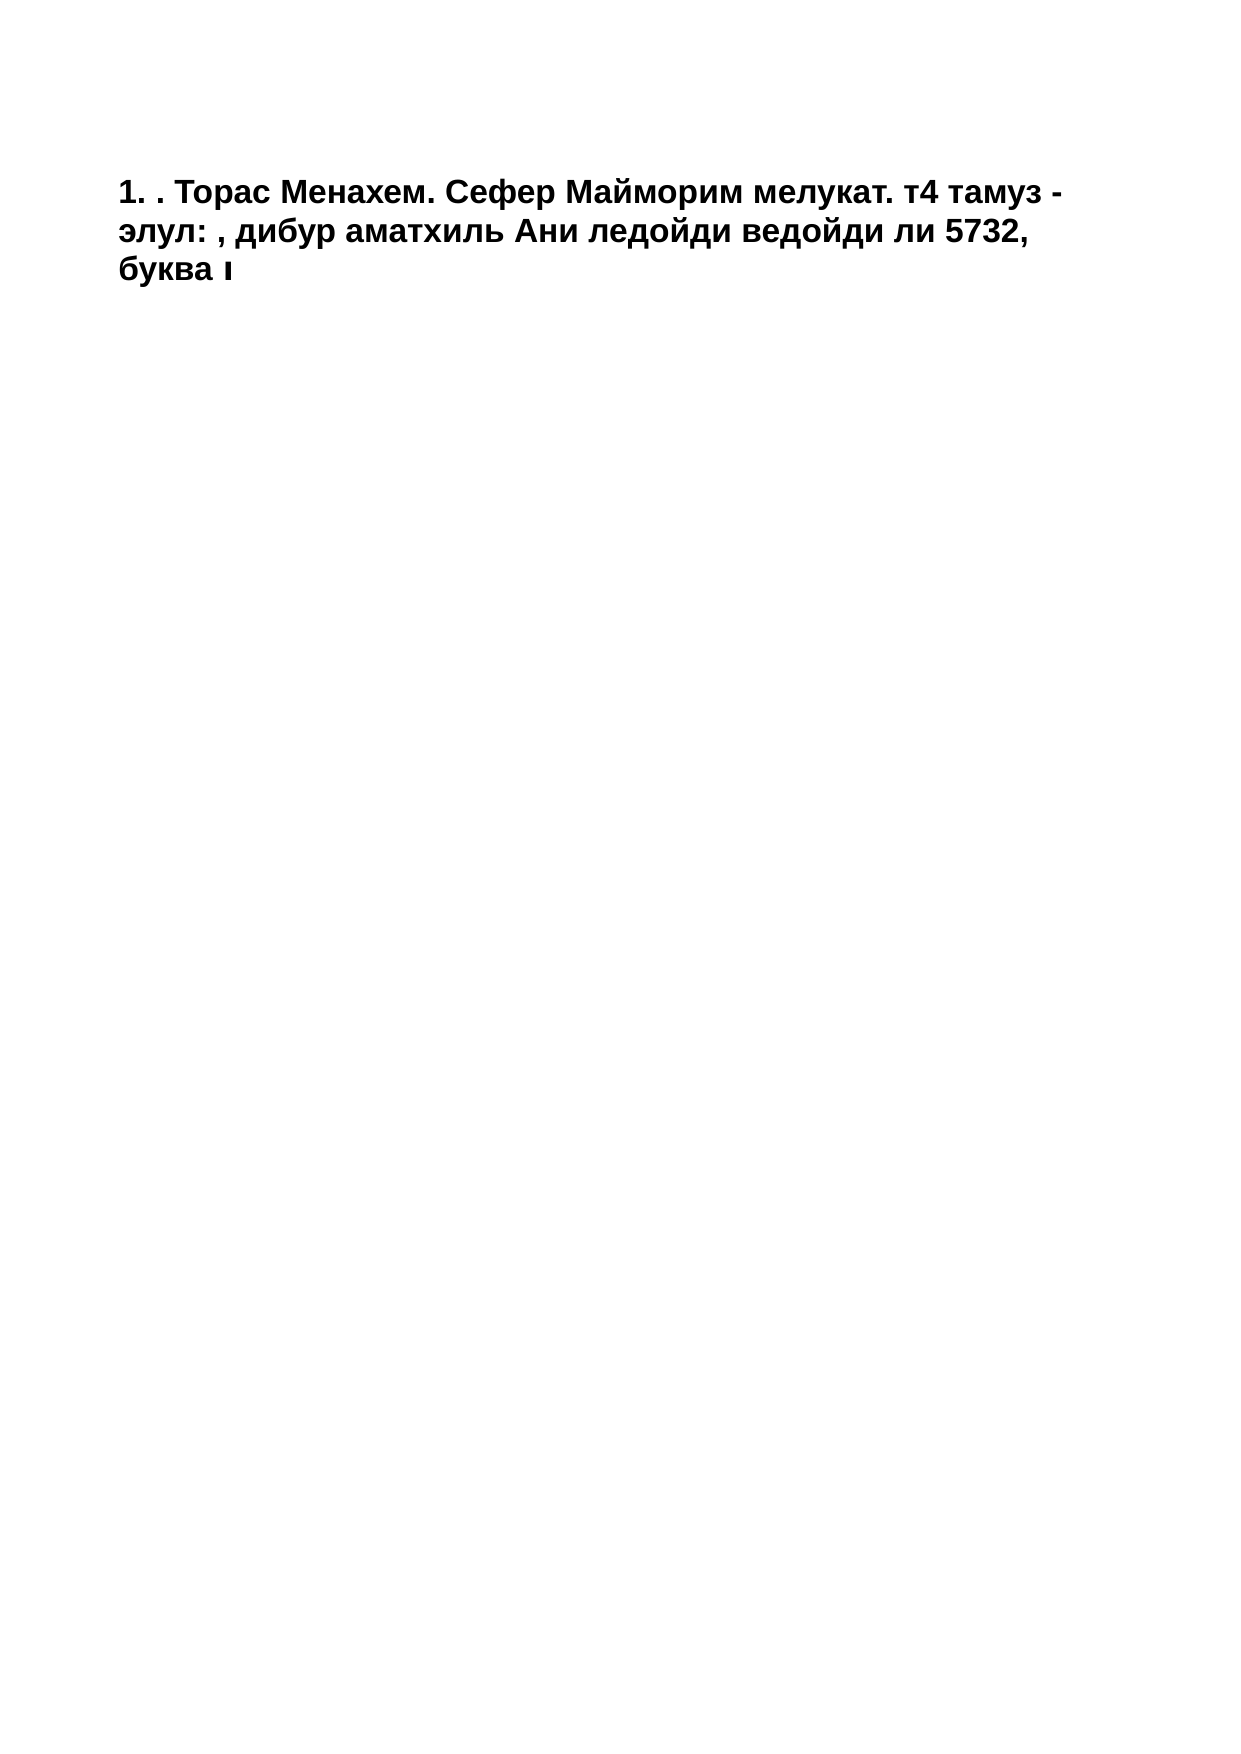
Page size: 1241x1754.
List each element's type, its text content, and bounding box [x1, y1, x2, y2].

subtitle . Торас Менахем. Сефер Майморим мелукат. т4 тамуз - элул: , дибур аматхиль Ани ледойди ведойди ли 5732, буква ו [118, 147, 1122, 205]
